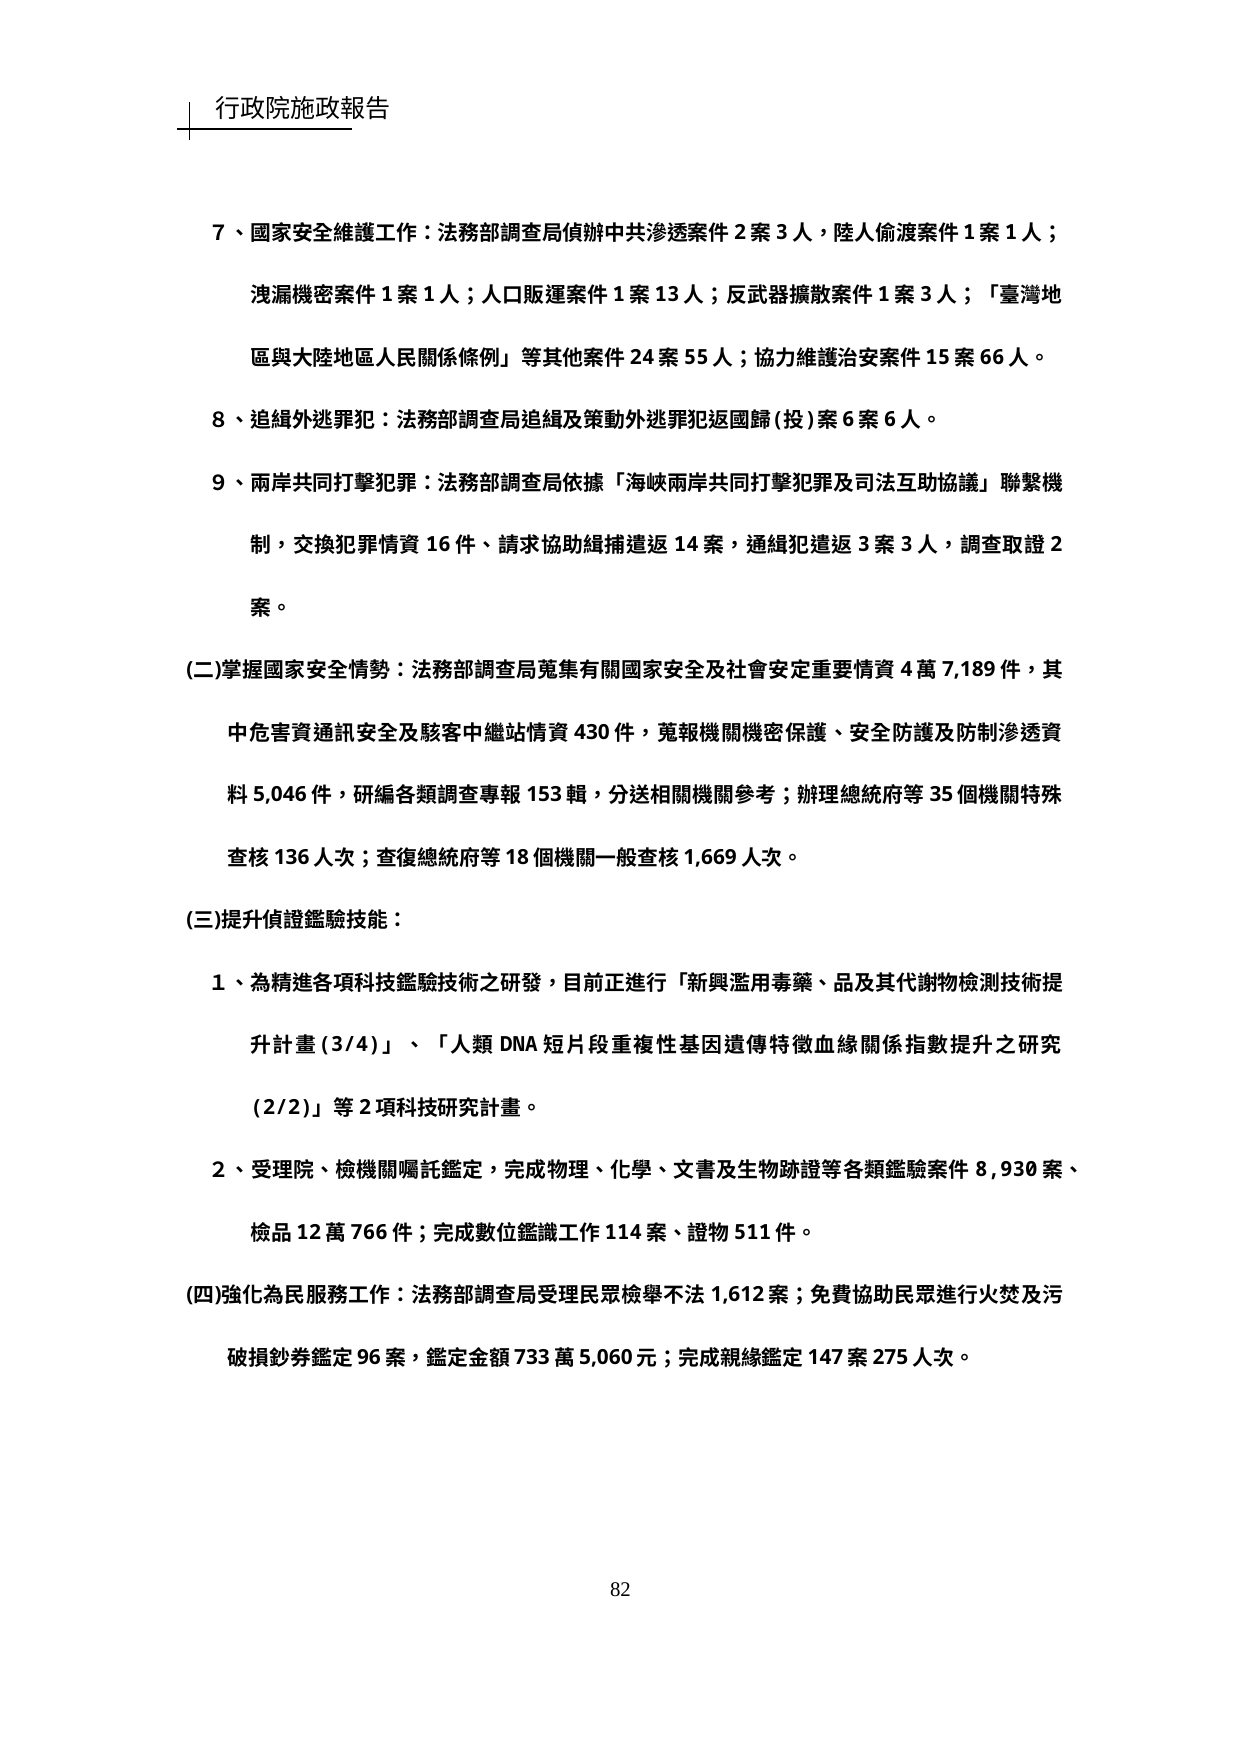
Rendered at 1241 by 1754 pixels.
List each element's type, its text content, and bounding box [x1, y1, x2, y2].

text (二)掌握國家安全情勢：法務部調查局蒐集有關國家安全及社會安定重要情資4萬7,189件，其中危害資通訊安全及駭客中繼站情資430件，蒐報機關機密保護、安全防護及防制滲透資料5,046件，研編各類調查專報153輯，分送相關機關參考；辦理總統府等35個機關特殊查核136人次；查復總統府等18個機關一般查核1,669人次。 [186, 627, 1063, 877]
text (四)強化為民服務工作：法務部調查局受理民眾檢舉不法1,612案；免費協助民眾進行火焚及污破損鈔券鑑定96案，鑑定金額733萬5,060元；完成親緣鑑定147案275人次。 [186, 1252, 1063, 1377]
text ９、兩岸共同打擊犯罪：法務部調查局依據「海峽兩岸共同打擊犯罪及司法互助協議」聯繫機制，交換犯罪情資16件、請求協助緝捕遣返14案，通緝犯遣返3案3人，調查取證2案。 [208, 439, 1063, 627]
text ２、受理院、檢機關囑託鑑定，完成物理、化學、文書及生物跡證等各類鑑驗案件8,930案、檢品12萬766件；完成數位鑑識工作114案、證物511件。 [208, 1127, 1063, 1252]
text １、為精進各項科技鑑驗技術之研發，目前正進行「新興濫用毒藥、品及其代謝物檢測技術提升計畫(3/4)」、「人類DNA短片段重複性基因遺傳特徵血緣關係指數提升之研究(2/2)」等2項科技研究計畫。 [208, 939, 1063, 1127]
text (三)提升偵證鑑驗技能： [186, 877, 1063, 939]
text ８、追緝外逃罪犯：法務部調查局追緝及策動外逃罪犯返國歸(投)案6案6人。 [208, 377, 1063, 439]
text ７、國家安全維護工作：法務部調查局偵辦中共滲透案件2案3人，陸人偷渡案件1案1人；洩漏機密案件1案1人；人口販運案件1案13人；反武器擴散案件1案3人；「臺灣地區與大陸地區人民關係條例」等其他案件24案55人；協力維護治安案件15案66人。 [208, 189, 1063, 377]
